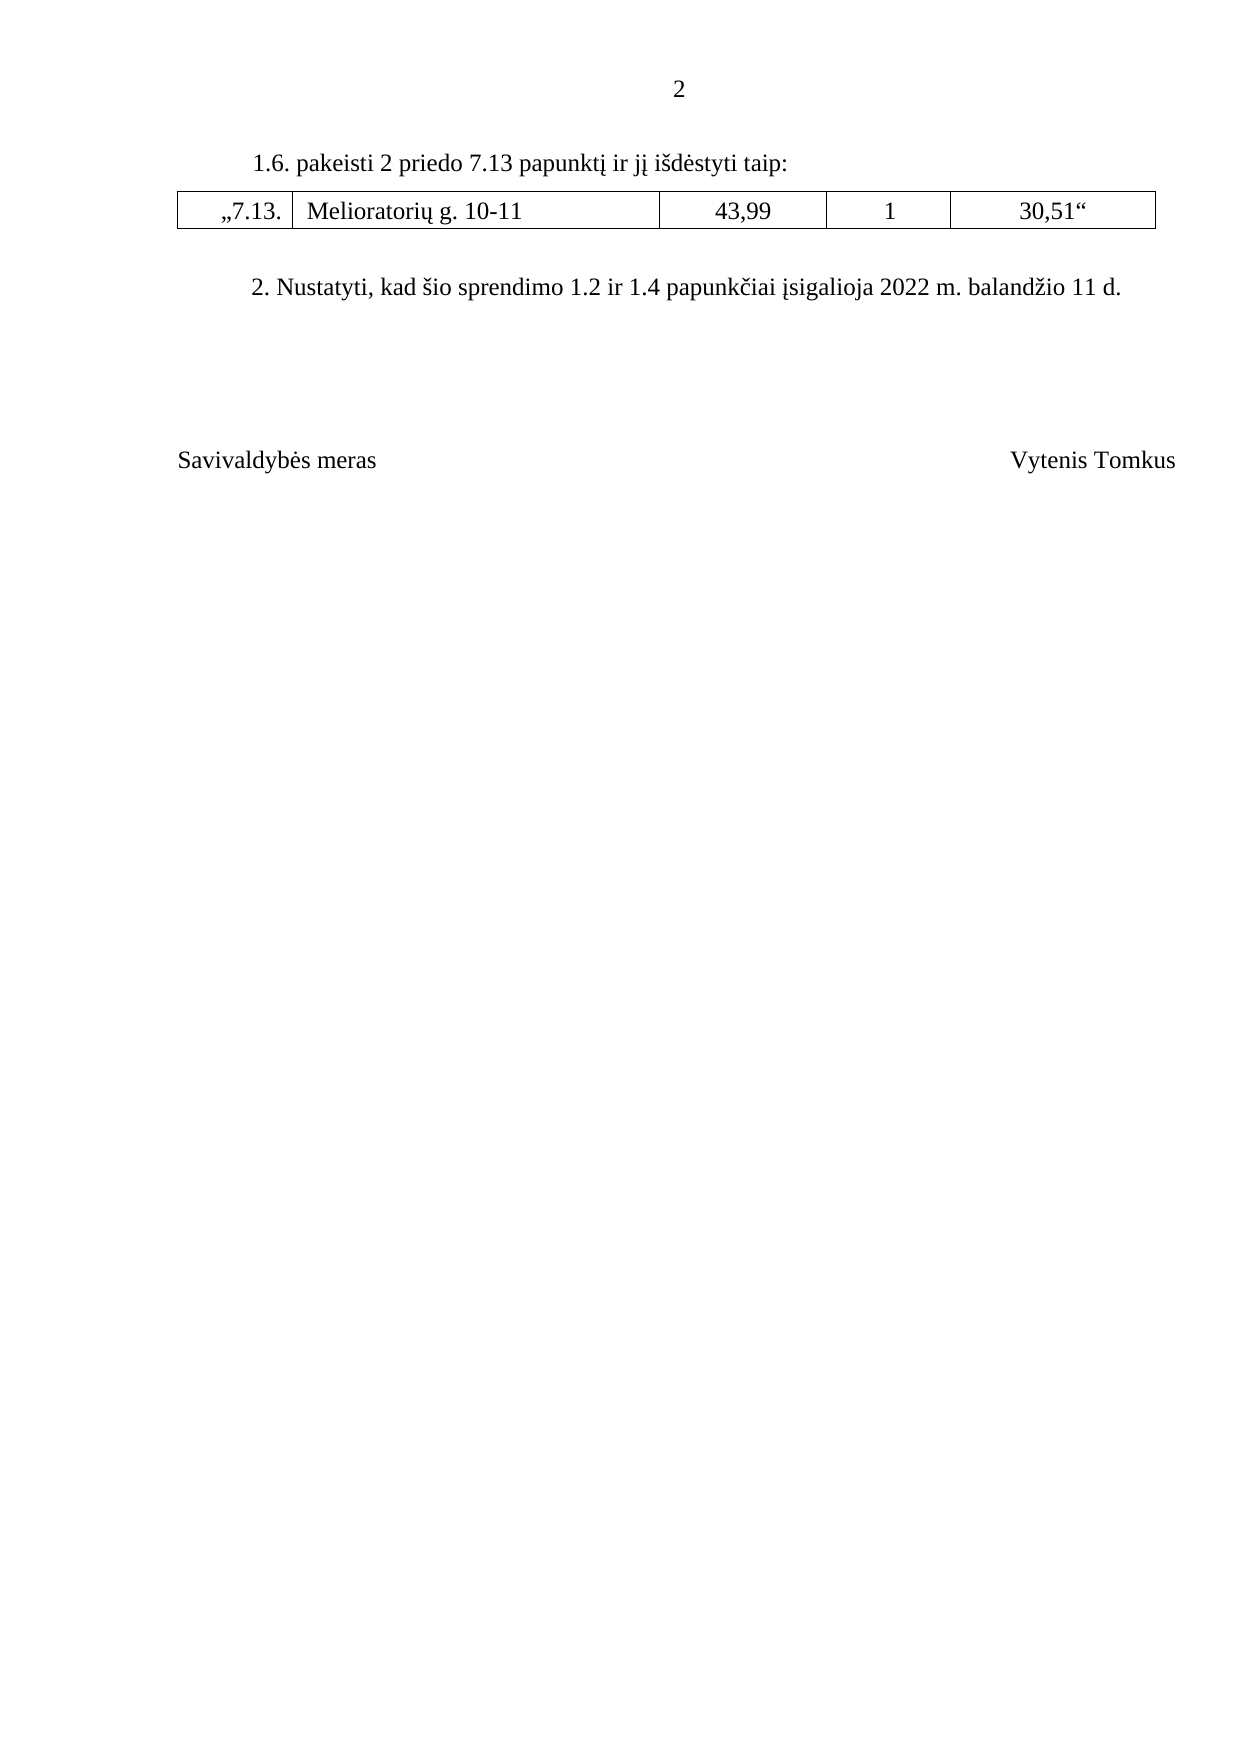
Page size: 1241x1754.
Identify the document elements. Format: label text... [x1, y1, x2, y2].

text 2. Nustatyti, kad šio sprendimo 1.2 ir 1.4 papunkčiai įsigalioja 2022 m. balandžio 11 d. [177, 272, 1181, 301]
table_header 30,51“ [951, 192, 1155, 228]
table_header „7.13. [178, 192, 292, 228]
text 1.6. pakeisti 2 priedo 7.13 papunktį ir jį išdėstyti taip: [177, 148, 1181, 176]
table_header Melioratorių g. 10-11 [293, 192, 659, 228]
table_header 1 [827, 192, 950, 228]
text Savivaldybės meras Vytenis Tomkus [177, 445, 1181, 474]
table_header 43,99 [660, 192, 826, 228]
